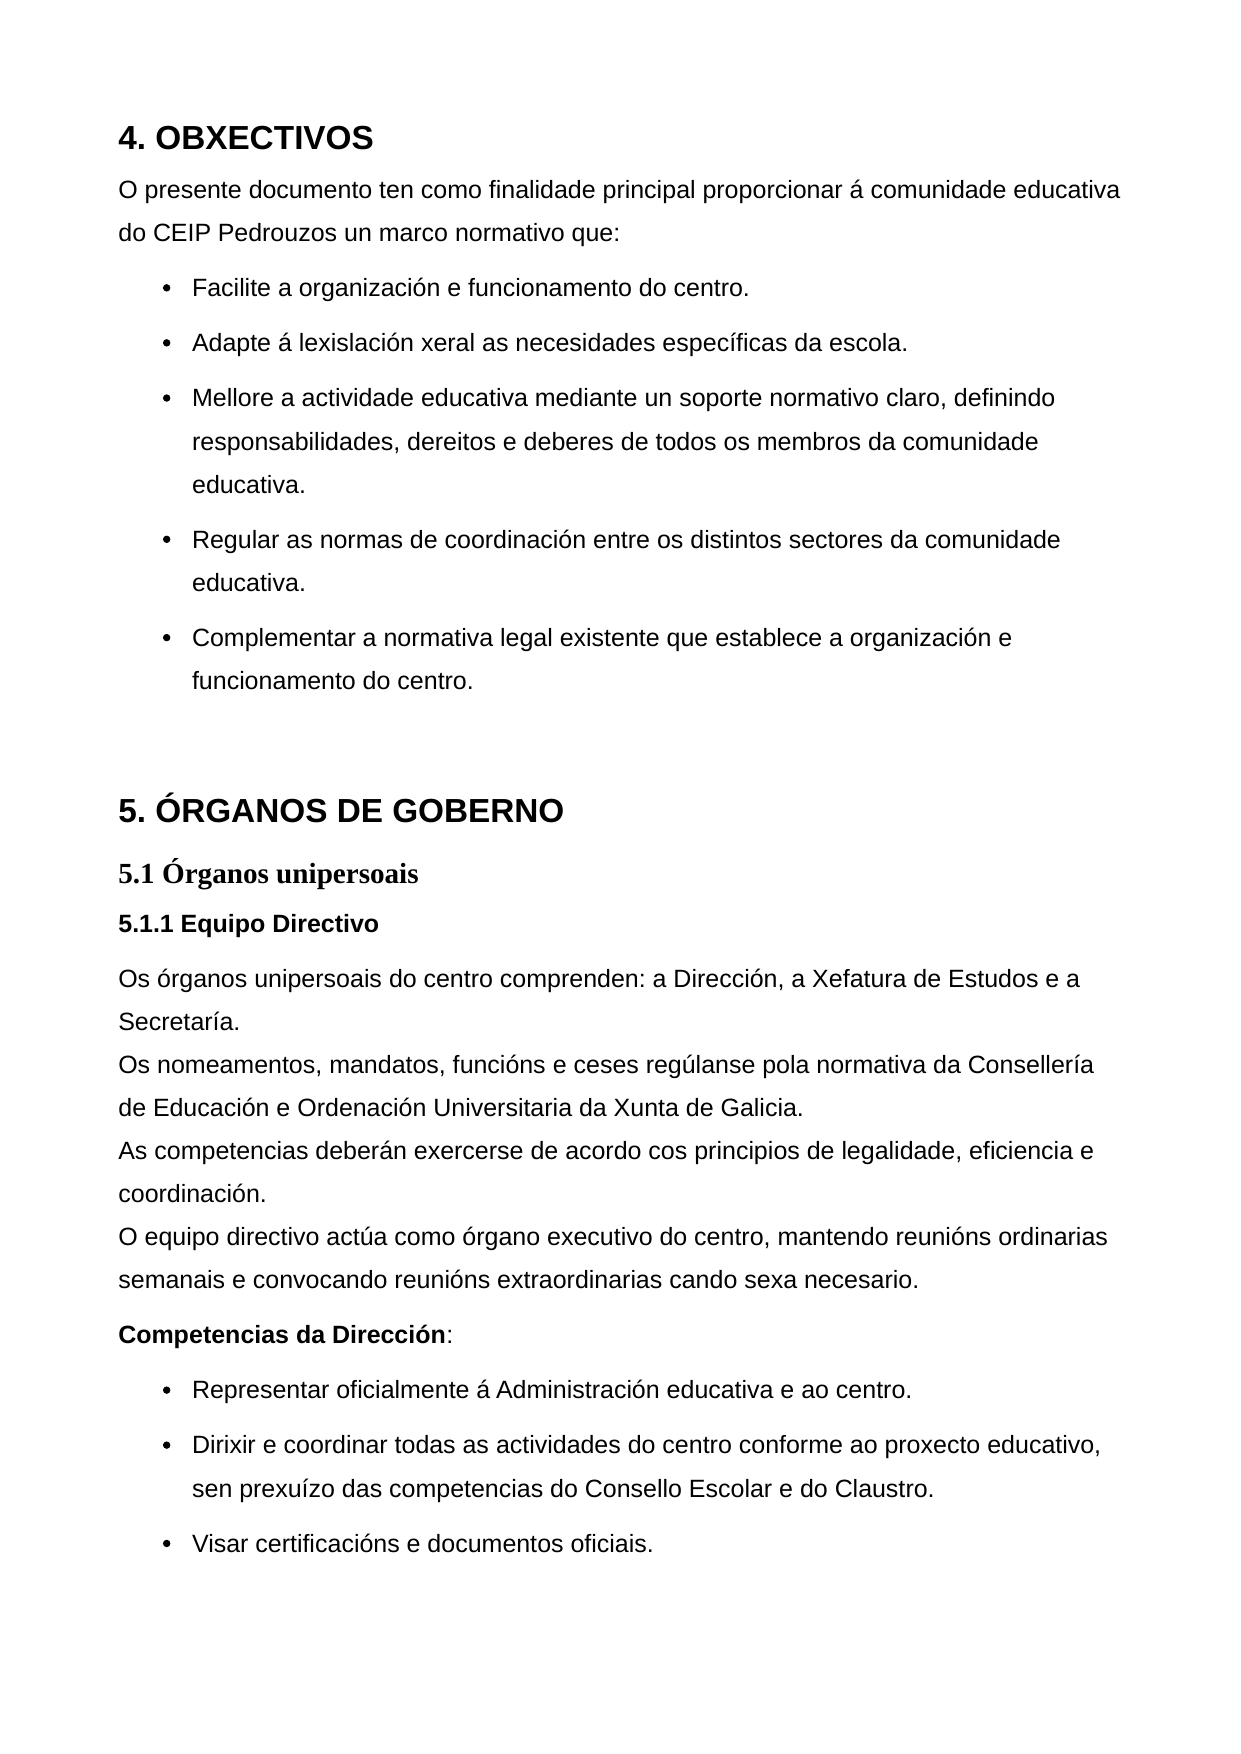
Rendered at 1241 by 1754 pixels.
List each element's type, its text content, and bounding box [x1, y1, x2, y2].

subtitle 4. OBXECTIVOS [118, 118, 1122, 157]
list Complementar a normativa legal existente que establece a organización e funcionamento do centro. [162, 623, 1122, 695]
text Competencias da Dirección: [118, 1320, 1122, 1349]
list Facilite a organización e funcionamento do centro. [162, 273, 1122, 302]
list Mellore a actividade educativa mediante un soporte normativo claro, definindo responsabilidades, dereitos e deberes de todos os membros da comunidade educativa. [162, 383, 1122, 498]
text Os órganos unipersoais do centro comprenden: a Dirección, a Xefatura de Estudos e a Secretaría. Os nomeamentos, mandatos, funcións e ceses regúlanse pola normativa da Consellería de Educación e Ordenación Universitaria da Xunta de Galicia. As competencias deberán exercerse de acordo cos principios de legalidade, eficiencia e coordinación. O equipo directivo actúa como órgano executivo do centro, mantendo reunións ordinarias semanais e convocando reunións extraordinarias cando sexa necesario. [118, 963, 1122, 1294]
list Dirixir e coordinar todas as actividades do centro conforme ao proxecto educativo, sen prexuízo das competencias do Consello Escolar e do Claustro. [162, 1431, 1122, 1502]
list Adapte á lexislación xeral as necesidades específicas da escola. [162, 328, 1122, 357]
list Visar certificacións e documentos oficiais. [162, 1529, 1122, 1558]
text 5.1.1 Equipo Directivo [118, 908, 1122, 937]
list Representar oficialmente á Administración educativa e ao centro. [162, 1375, 1122, 1404]
list Regular as normas de coordinación entre os distintos sectores da comunidade educativa. [162, 525, 1122, 597]
text O presente documento ten como finalidade principal proporcionar á comunidade educativa do CEIP Pedrouzos un marco normativo que: [118, 175, 1122, 247]
subtitle 5.1 Órganos unipersoais [118, 857, 1122, 890]
subtitle 5. ÓRGANOS DE GOBERNO [118, 791, 1122, 829]
